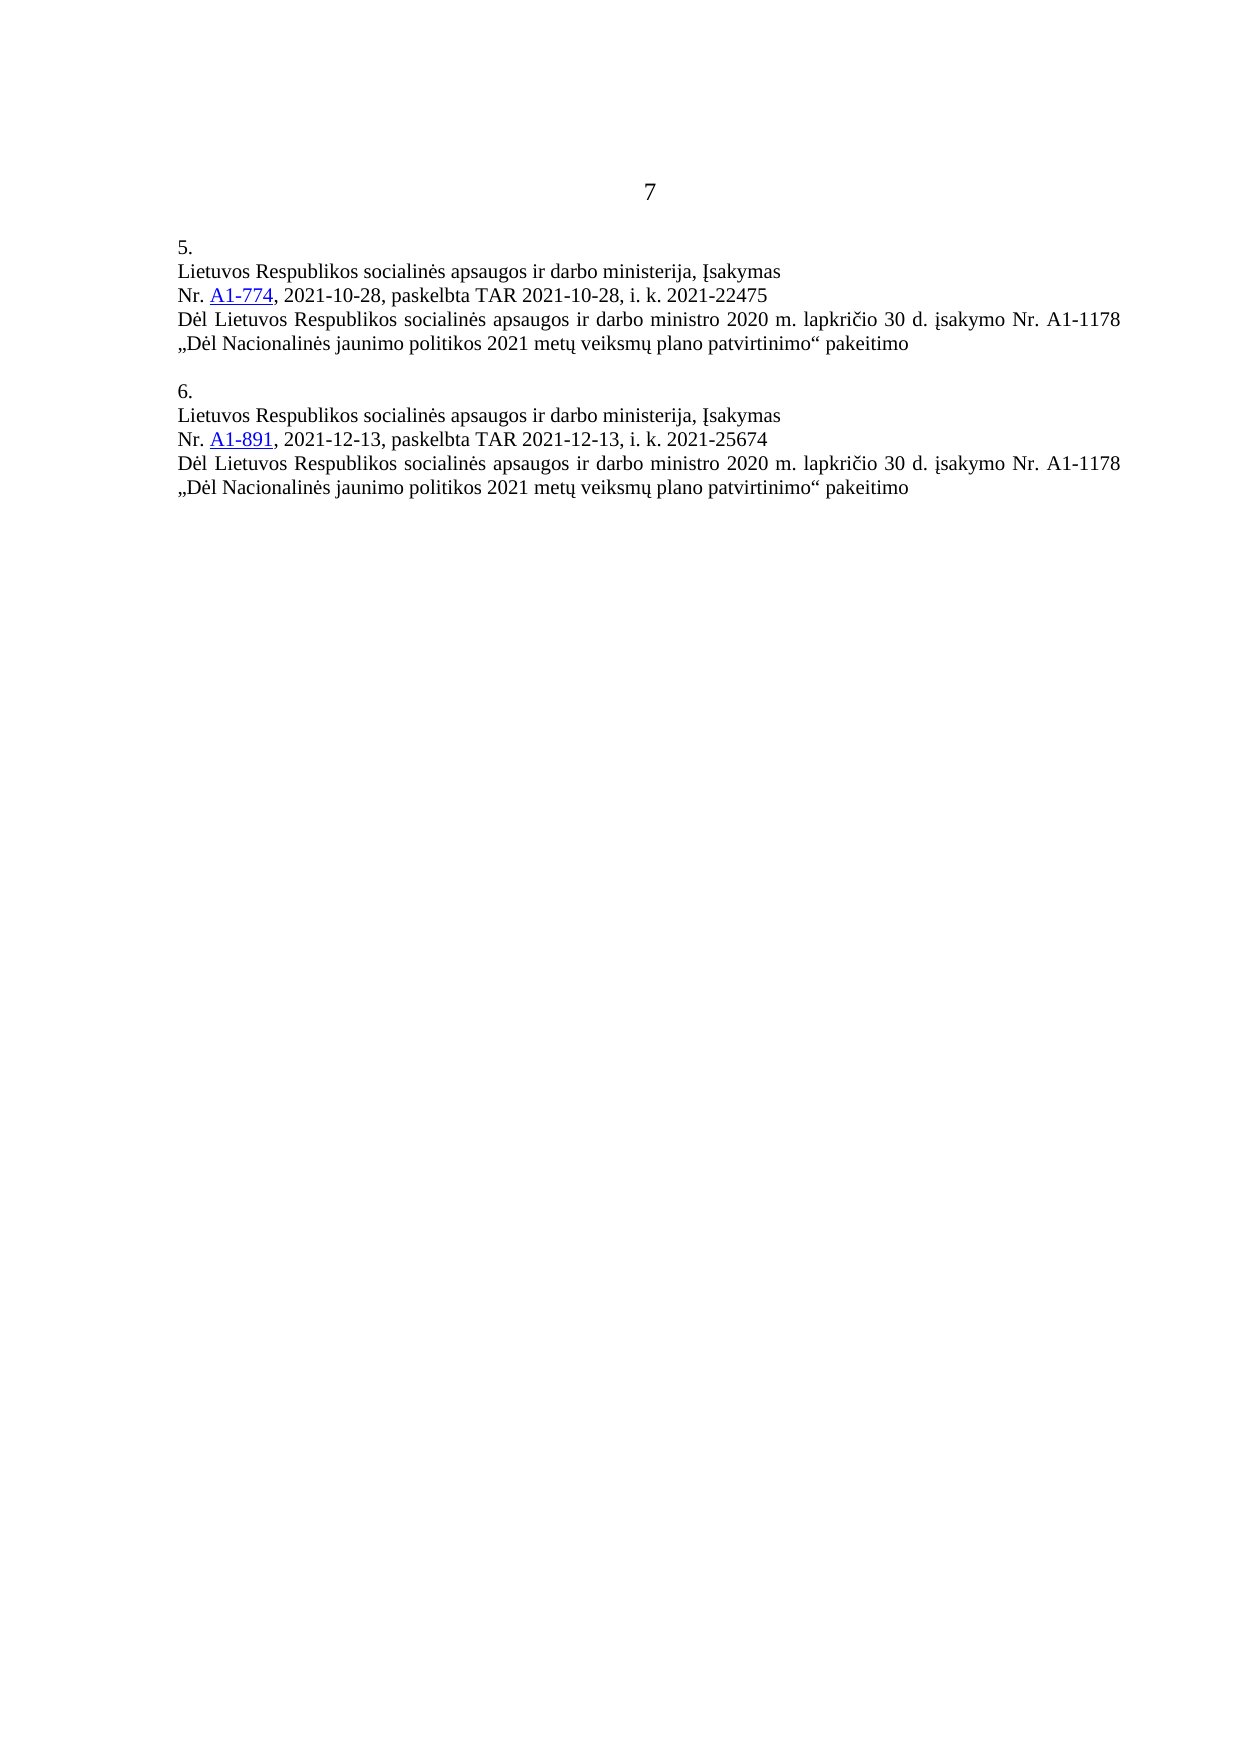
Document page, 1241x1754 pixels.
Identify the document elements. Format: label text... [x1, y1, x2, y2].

text Dėl Lietuvos Respublikos socialinės apsaugos ir darbo ministro 2020 m. lapkričio 30 d. įsakymo Nr. A1-1178 „Dėl Nacionalinės jaunimo politikos 2021 metų veiksmų plano patvirtinimo“ pakeitimo [177, 307, 1122, 355]
text 5. [177, 235, 1122, 259]
text Lietuvos Respublikos socialinės apsaugos ir darbo ministerija, Įsakymas [177, 259, 1122, 283]
text 6. [177, 379, 1122, 403]
text Dėl Lietuvos Respublikos socialinės apsaugos ir darbo ministro 2020 m. lapkričio 30 d. įsakymo Nr. A1-1178 „Dėl Nacionalinės jaunimo politikos 2021 metų veiksmų plano patvirtinimo“ pakeitimo [177, 451, 1122, 499]
text Nr. A1-774, 2021-10-28, paskelbta TAR 2021-10-28, i. k. 2021-22475 [177, 283, 1122, 307]
text Nr. A1-891, 2021-12-13, paskelbta TAR 2021-12-13, i. k. 2021-25674 [177, 427, 1122, 451]
text Lietuvos Respublikos socialinės apsaugos ir darbo ministerija, Įsakymas [177, 403, 1122, 427]
